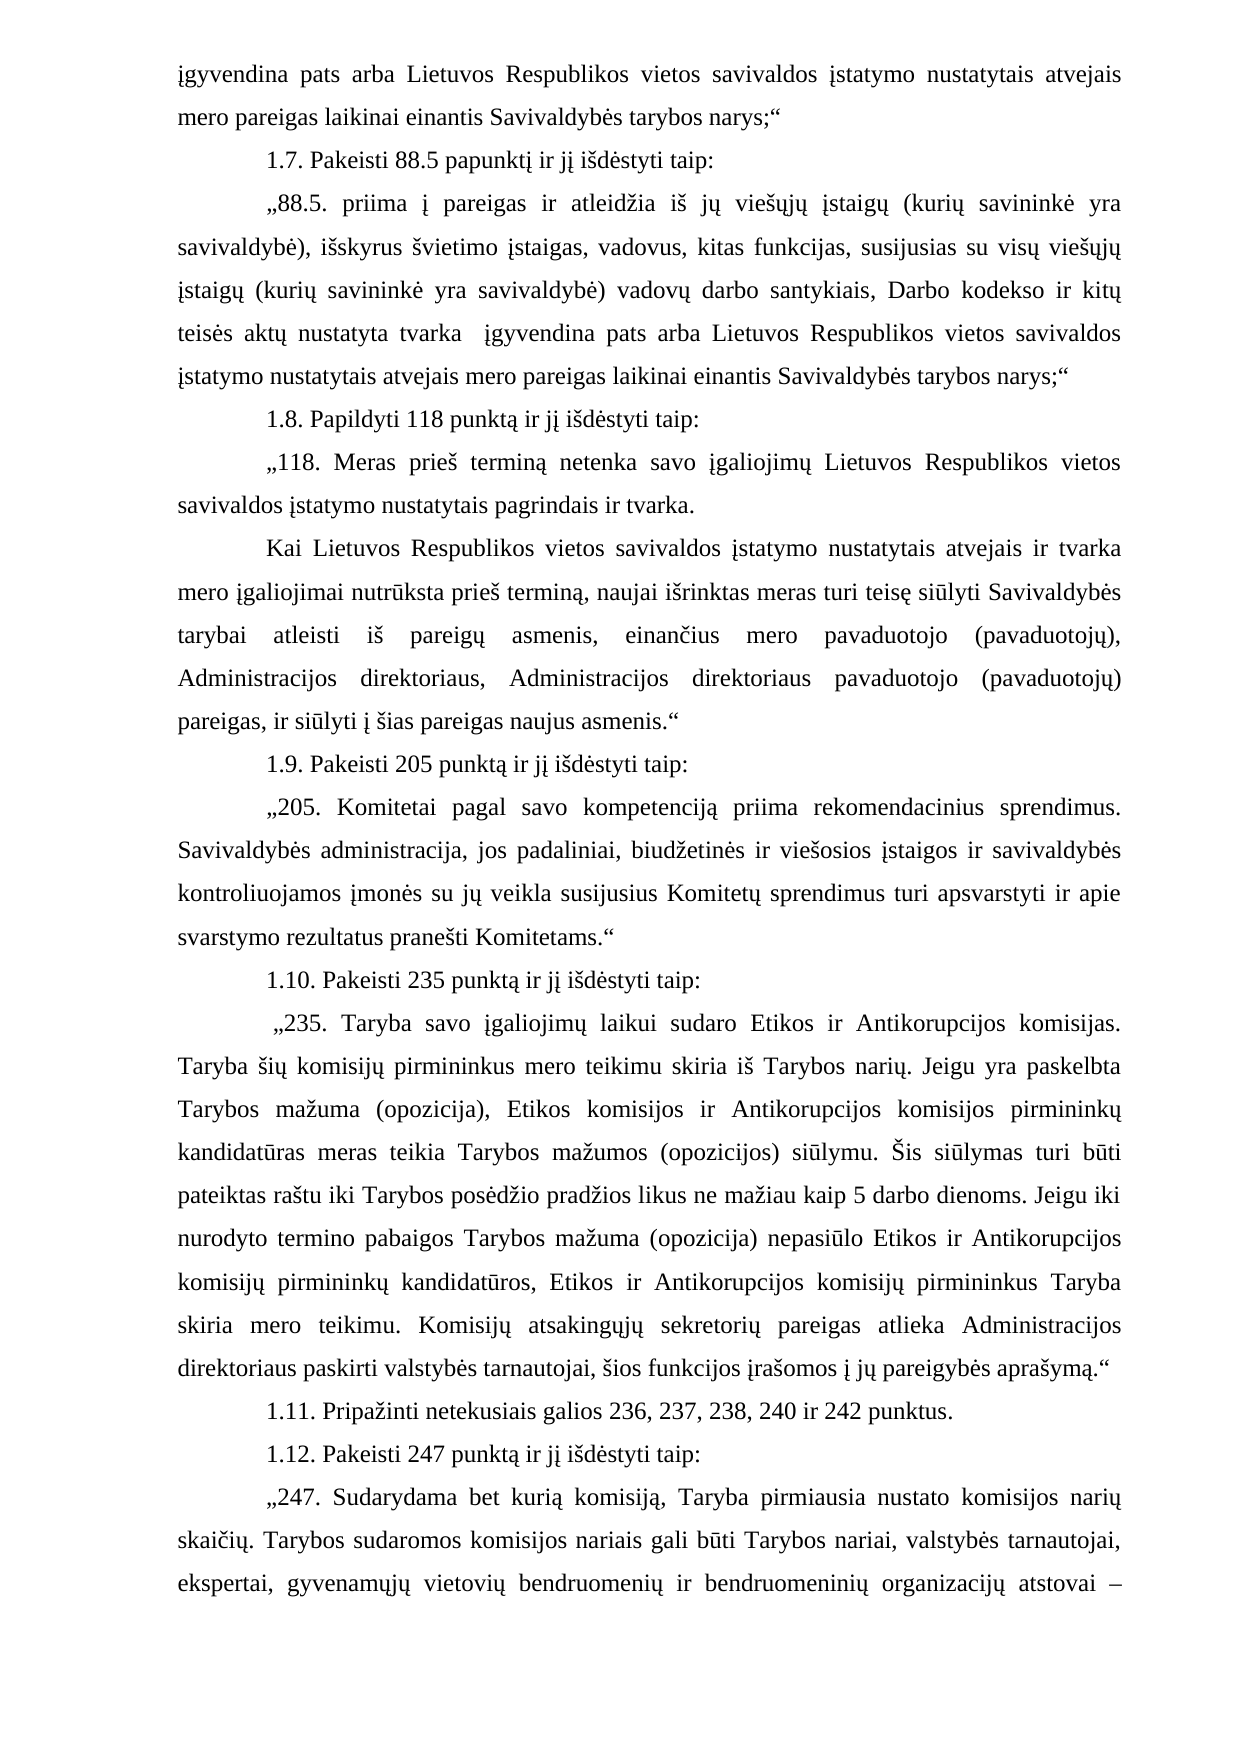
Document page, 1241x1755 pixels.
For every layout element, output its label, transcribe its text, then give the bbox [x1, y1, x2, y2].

text „118. Meras prieš terminą netenka savo įgaliojimų Lietuvos Respublikos vietos savivaldos įstatymo nustatytais pagrindais ir tvarka. [177, 447, 1122, 519]
text 1.8. Papildyti 118 punktą ir jį išdėstyti taip: [177, 404, 1122, 433]
text „247. Sudarydama bet kurią komisiją, Taryba pirmiausia nustato komisijos narių skaičių. Tarybos sudaromos komisijos nariais gali būti Tarybos nariai, valstybės tarnautojai, ekspertai, gyvenamųjų vietovių bendruomenių ir bendruomeninių organizacijų atstovai – [177, 1482, 1122, 1597]
text 1.12. Pakeisti 247 punktą ir jį išdėstyti taip: [177, 1439, 1122, 1468]
text 1.11. Pripažinti netekusiais galios 236, 237, 238, 240 ir 242 punktus. [179, 1396, 1121, 1425]
text „235. Taryba savo įgaliojimų laikui sudaro Etikos ir Antikorupcijos komisijas. Taryba šių komisijų pirmininkus mero teikimu skiria iš Tarybos narių. Jeigu yra paskelbta Tarybos mažuma (opozicija), Etikos komisijos ir Antikorupcijos komisijos pirmininkų kandidatūras meras teikia Tarybos mažumos (opozicijos) siūlymu. Šis siūlymas turi būti pateiktas raštu iki Tarybos posėdžio pradžios likus ne mažiau kaip 5 darbo dienoms. Jeigu iki nurodyto termino pabaigos Tarybos mažuma (opozicija) nepasiūlo Etikos ir Antikorupcijos komisijų pirmininkų kandidatūros, Etikos ir Antikorupcijos komisijų pirmininkus Taryba skiria mero teikimu. Komisijų atsakingųjų sekretorių pareigas atlieka Administracijos direktoriaus paskirti valstybės tarnautojai, šios funkcijos įrašomos į jų pareigybės aprašymą.“ [177, 1008, 1122, 1382]
text „205. Komitetai pagal savo kompetenciją priima rekomendacinius sprendimus. Savivaldybės administracija, jos padaliniai, biudžetinės ir viešosios įstaigos ir savivaldybės kontroliuojamos įmonės su jų veikla susijusius Komitetų sprendimus turi apsvarstyti ir apie svarstymo rezultatus pranešti Komitetams.“ [177, 792, 1122, 950]
text Kai Lietuvos Respublikos vietos savivaldos įstatymo nustatytais atvejais ir tvarka mero įgaliojimai nutrūksta prieš terminą, naujai išrinktas meras turi teisę siūlyti Savivaldybės tarybai atleisti iš pareigų asmenis, einančius mero pavaduotojo (pavaduotojų), Administracijos direktoriaus, Administracijos direktoriaus pavaduotojo (pavaduotojų) pareigas, ir siūlyti į šias pareigas naujus asmenis.“ [177, 533, 1122, 735]
text 1.9. Pakeisti 205 punktą ir jį išdėstyti taip: [177, 749, 1122, 778]
text 1.10. Pakeisti 235 punktą ir jį išdėstyti taip: [177, 965, 1122, 993]
text įgyvendina pats arba Lietuvos Respublikos vietos savivaldos įstatymo nustatytais atvejais mero pareigas laikinai einantis Savivaldybės tarybos narys;“ [177, 59, 1122, 131]
text „88.5. priima į pareigas ir atleidžia iš jų viešųjų įstaigų (kurių savininkė yra savivaldybė), išskyrus švietimo įstaigas, vadovus, kitas funkcijas, susijusias su visų viešųjų įstaigų (kurių savininkė yra savivaldybė) vadovų darbo santykiais, Darbo kodekso ir kitų teisės aktų nustatyta tvarka įgyvendina pats arba Lietuvos Respublikos vietos savivaldos įstatymo nustatytais atvejais mero pareigas laikinai einantis Savivaldybės tarybos narys;“ [177, 188, 1122, 390]
text 1.7. Pakeisti 88.5 papunktį ir jį išdėstyti taip: [177, 145, 1122, 174]
